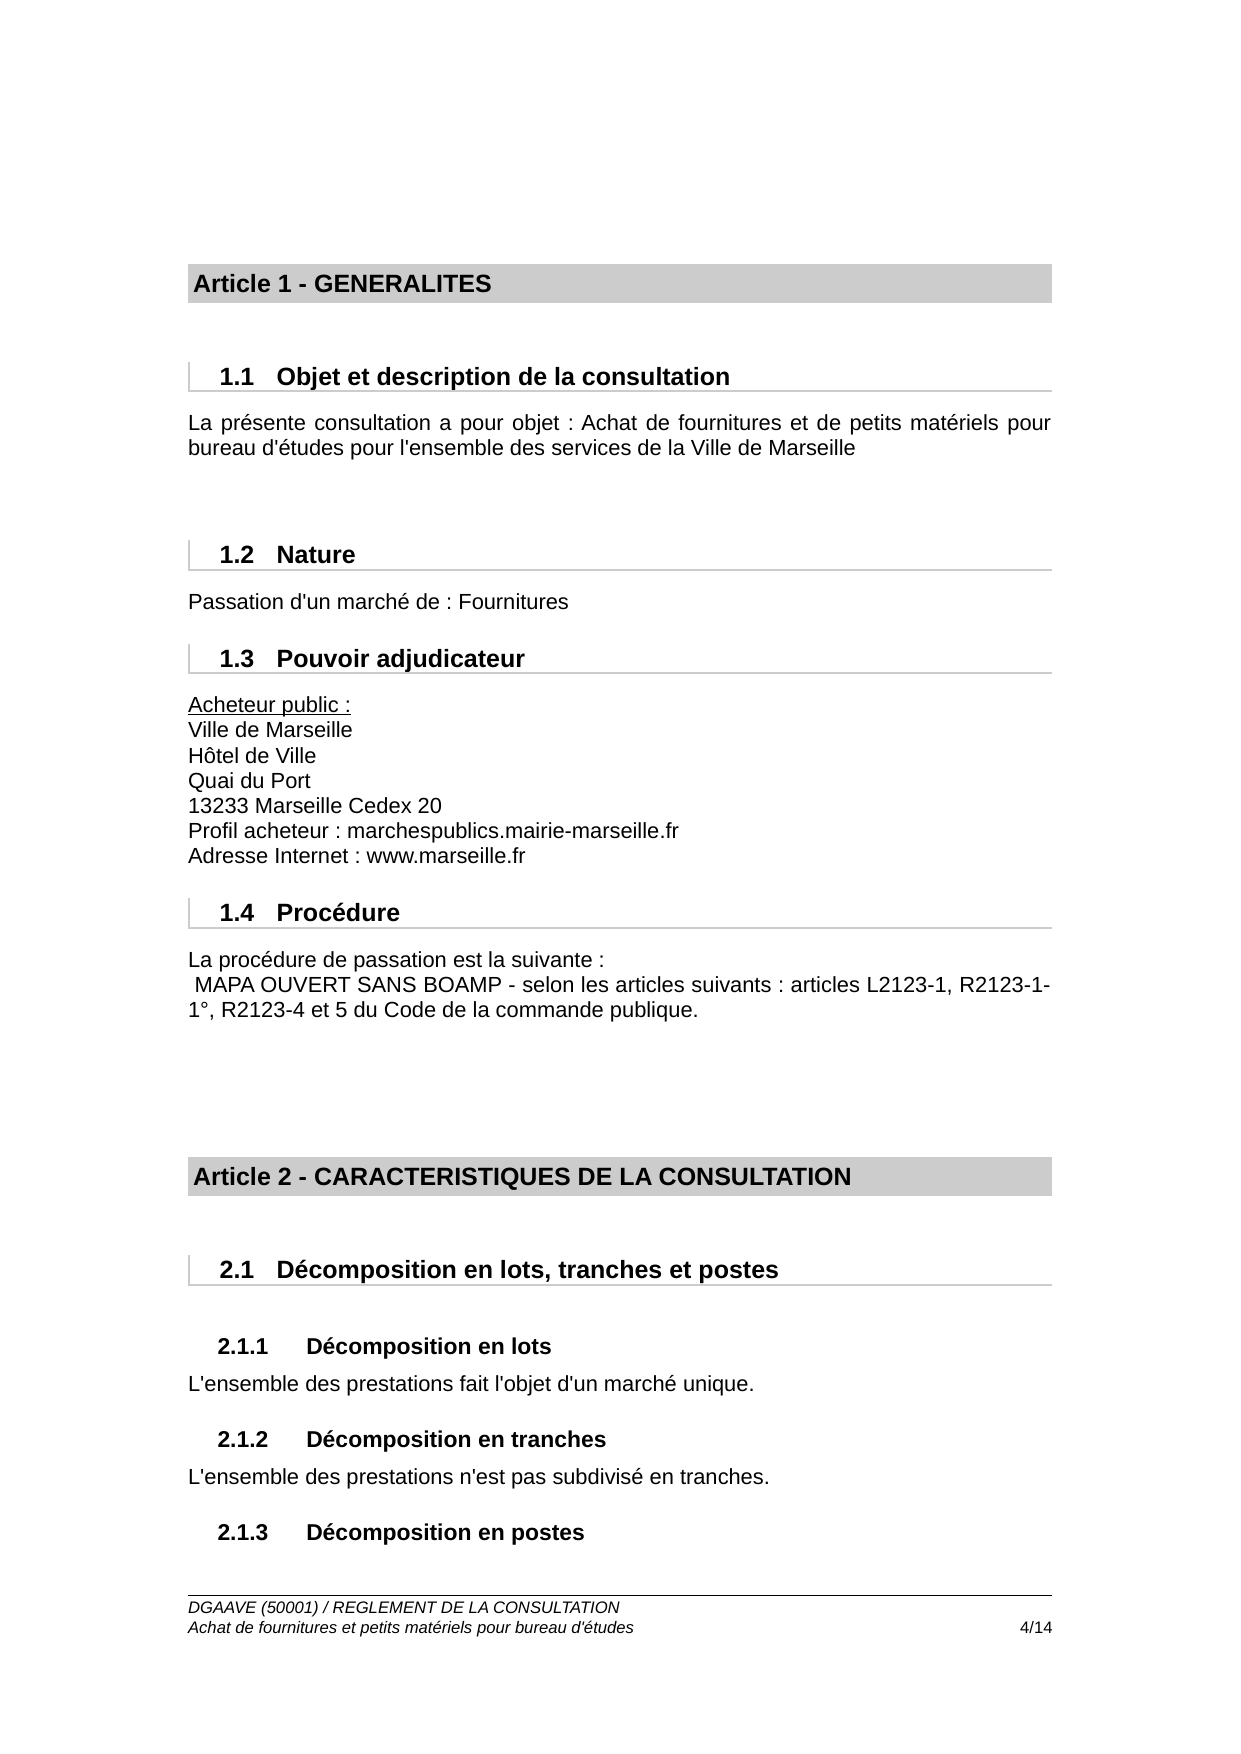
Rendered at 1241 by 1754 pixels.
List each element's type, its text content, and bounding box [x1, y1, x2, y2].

subtitle Objet et description de la consultation [190, 362, 1052, 390]
subtitle Décomposition en lots, tranches et postes [190, 1255, 1052, 1284]
text Acheteur public : [188, 692, 1052, 717]
text L'ensemble des prestations n'est pas subdivisé en tranches. [188, 1464, 1052, 1489]
text MAPA OUVERT SANS BOAMP - selon les articles suivants : articles L2123-1, R2123-1-1°, R2123-4 et 5 du Code de la commande publique. [188, 972, 1052, 1022]
text Profil acheteur : marchespublics.mairie-marseille.fr [188, 818, 1052, 843]
text Hôtel de Ville [188, 743, 1052, 768]
subtitle Nature [190, 540, 1052, 569]
text L'ensemble des prestations fait l'objet d'un marché unique. [188, 1371, 1052, 1396]
text La procédure de passation est la suivante : [188, 947, 1052, 972]
subtitle Décomposition en lots [188, 1333, 1052, 1359]
subtitle CARACTERISTIQUES DE LA CONSULTATION [190, 1159, 1050, 1194]
text Quai du Port [188, 768, 1052, 793]
text Ville de Marseille [188, 717, 1052, 743]
subtitle Décomposition en tranches [188, 1426, 1052, 1452]
subtitle Décomposition en postes [188, 1518, 1052, 1545]
subtitle GENERALITES [190, 266, 1050, 300]
text 13233 Marseille Cedex 20 [188, 793, 1052, 818]
text La présente consultation a pour objet : Achat de fournitures et de petits matériels pour bureau d'études pour l'ensemble des services de la Ville de Marseille [188, 410, 1052, 461]
text Passation d'un marché de : Fournitures [188, 589, 1052, 614]
subtitle Pouvoir adjudicateur [190, 644, 1052, 672]
subtitle Procédure [190, 898, 1052, 927]
text Adresse Internet : www.marseille.fr [188, 843, 1052, 869]
